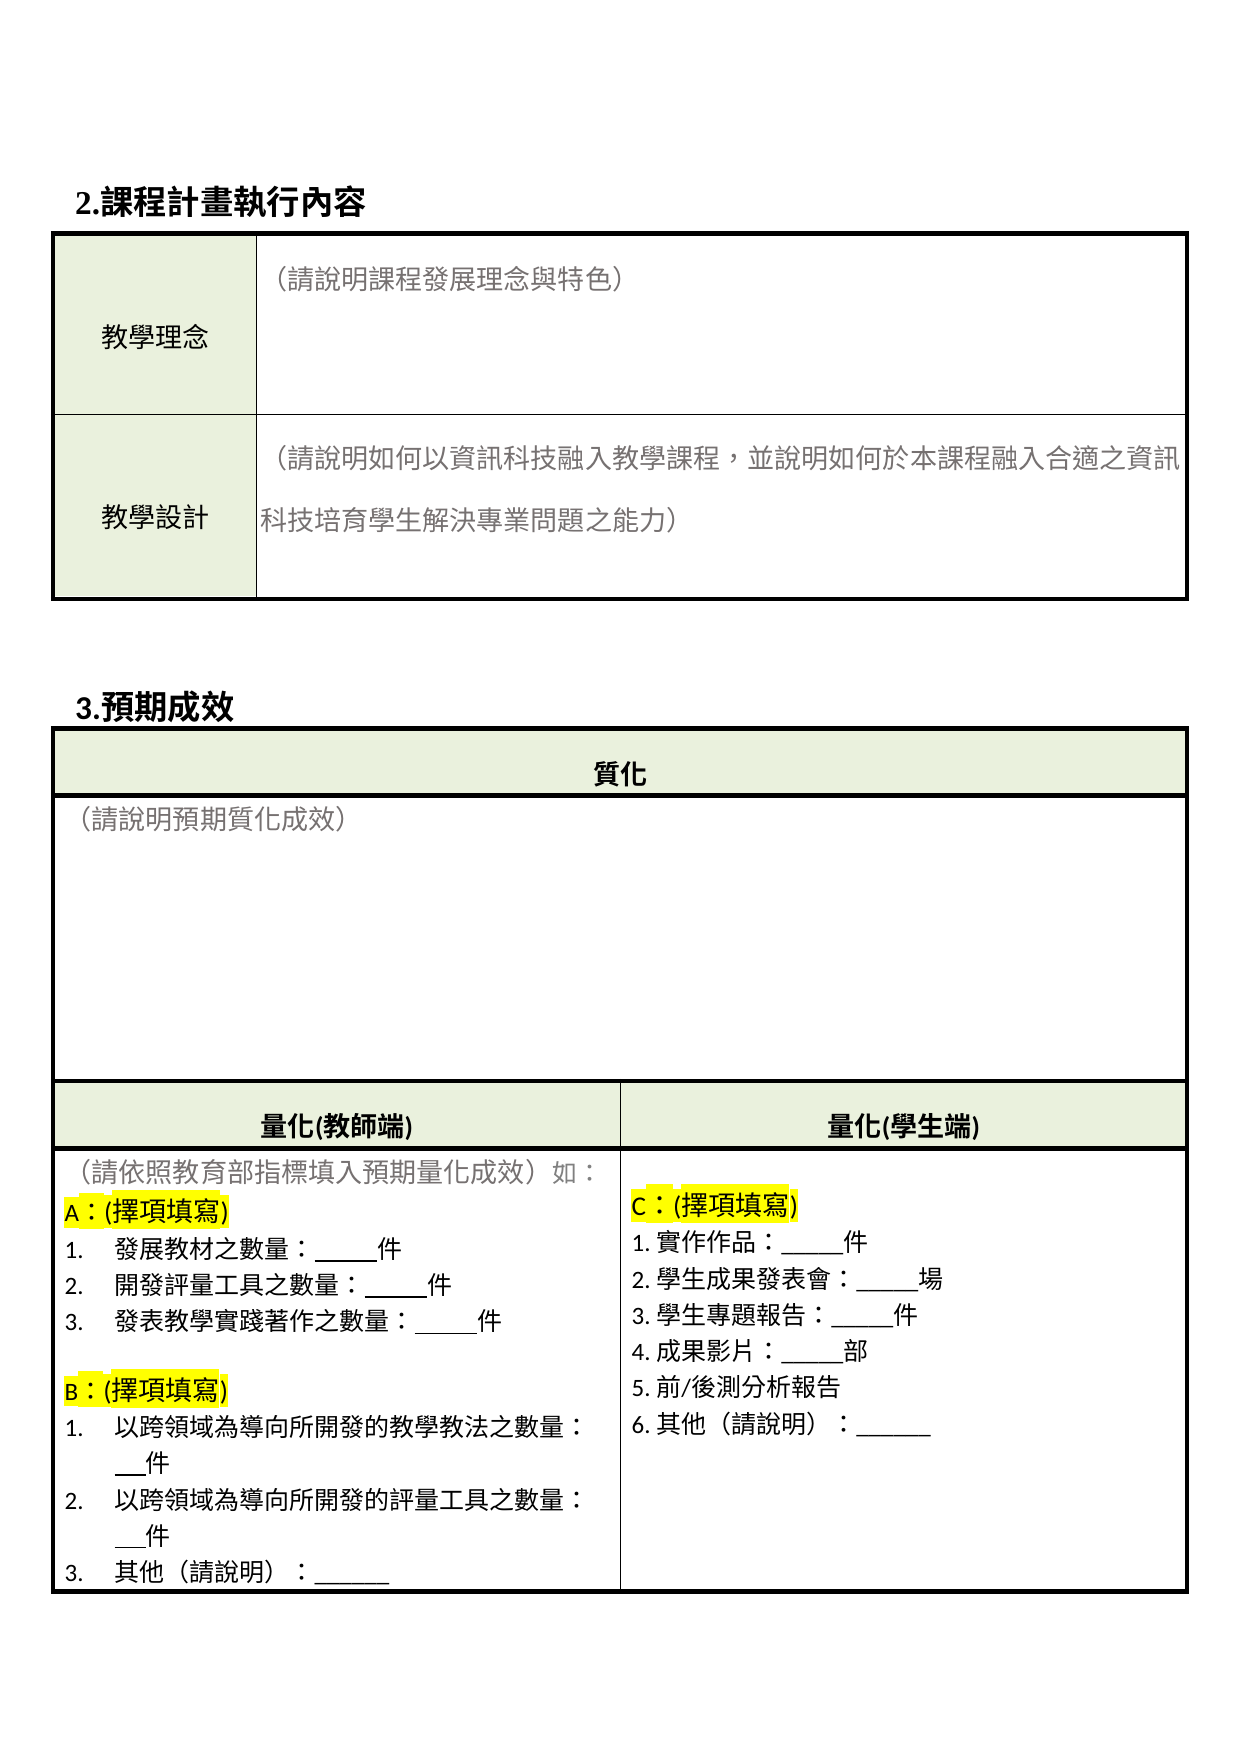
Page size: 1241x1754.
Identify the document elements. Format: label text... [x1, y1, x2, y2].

text 2.課程計畫執行內容 [75, 158, 1165, 221]
table_header 教學理念 [55, 236, 256, 414]
table_cell C：(擇項填寫) 1. 實作作品：_____件 2. 學生成果發表會：_____場 3. 學生專題報告：_____件 4. 成果影片：_____部 5. 前/後測分析報告 6. 其他（請說明）：______ [621, 1151, 1185, 1589]
table_header （請說明課程發展理念與特色） [257, 236, 1185, 414]
table_header 質化 [55, 731, 1185, 793]
table_cell （請說明如何以資訊科技融入教學課程，並說明如何於本課程融入合適之資訊科技培育學生解決專業問題之能力） [257, 415, 1185, 596]
table_cell 量化(學生端) [621, 1083, 1185, 1146]
table_cell （請說明預期質化成效） [55, 798, 1185, 1079]
table_cell （請依照教育部指標填入預期量化成效）如： A：(擇項填寫) 發展教材之數量： 件 開發評量工具之數量： 件 發表教學實踐著作之數量： 件 B：(擇項填寫) 以跨領域為導向所開發的教學教法之數量： 件 以跨領域為導向所開發的評量工具之數量： 件 其他（請說明）：______ [55, 1151, 620, 1589]
table_cell 量化(教師端) [55, 1083, 620, 1146]
table_cell 教學設計 [55, 415, 256, 596]
text 3.預期成效 [75, 663, 1165, 726]
